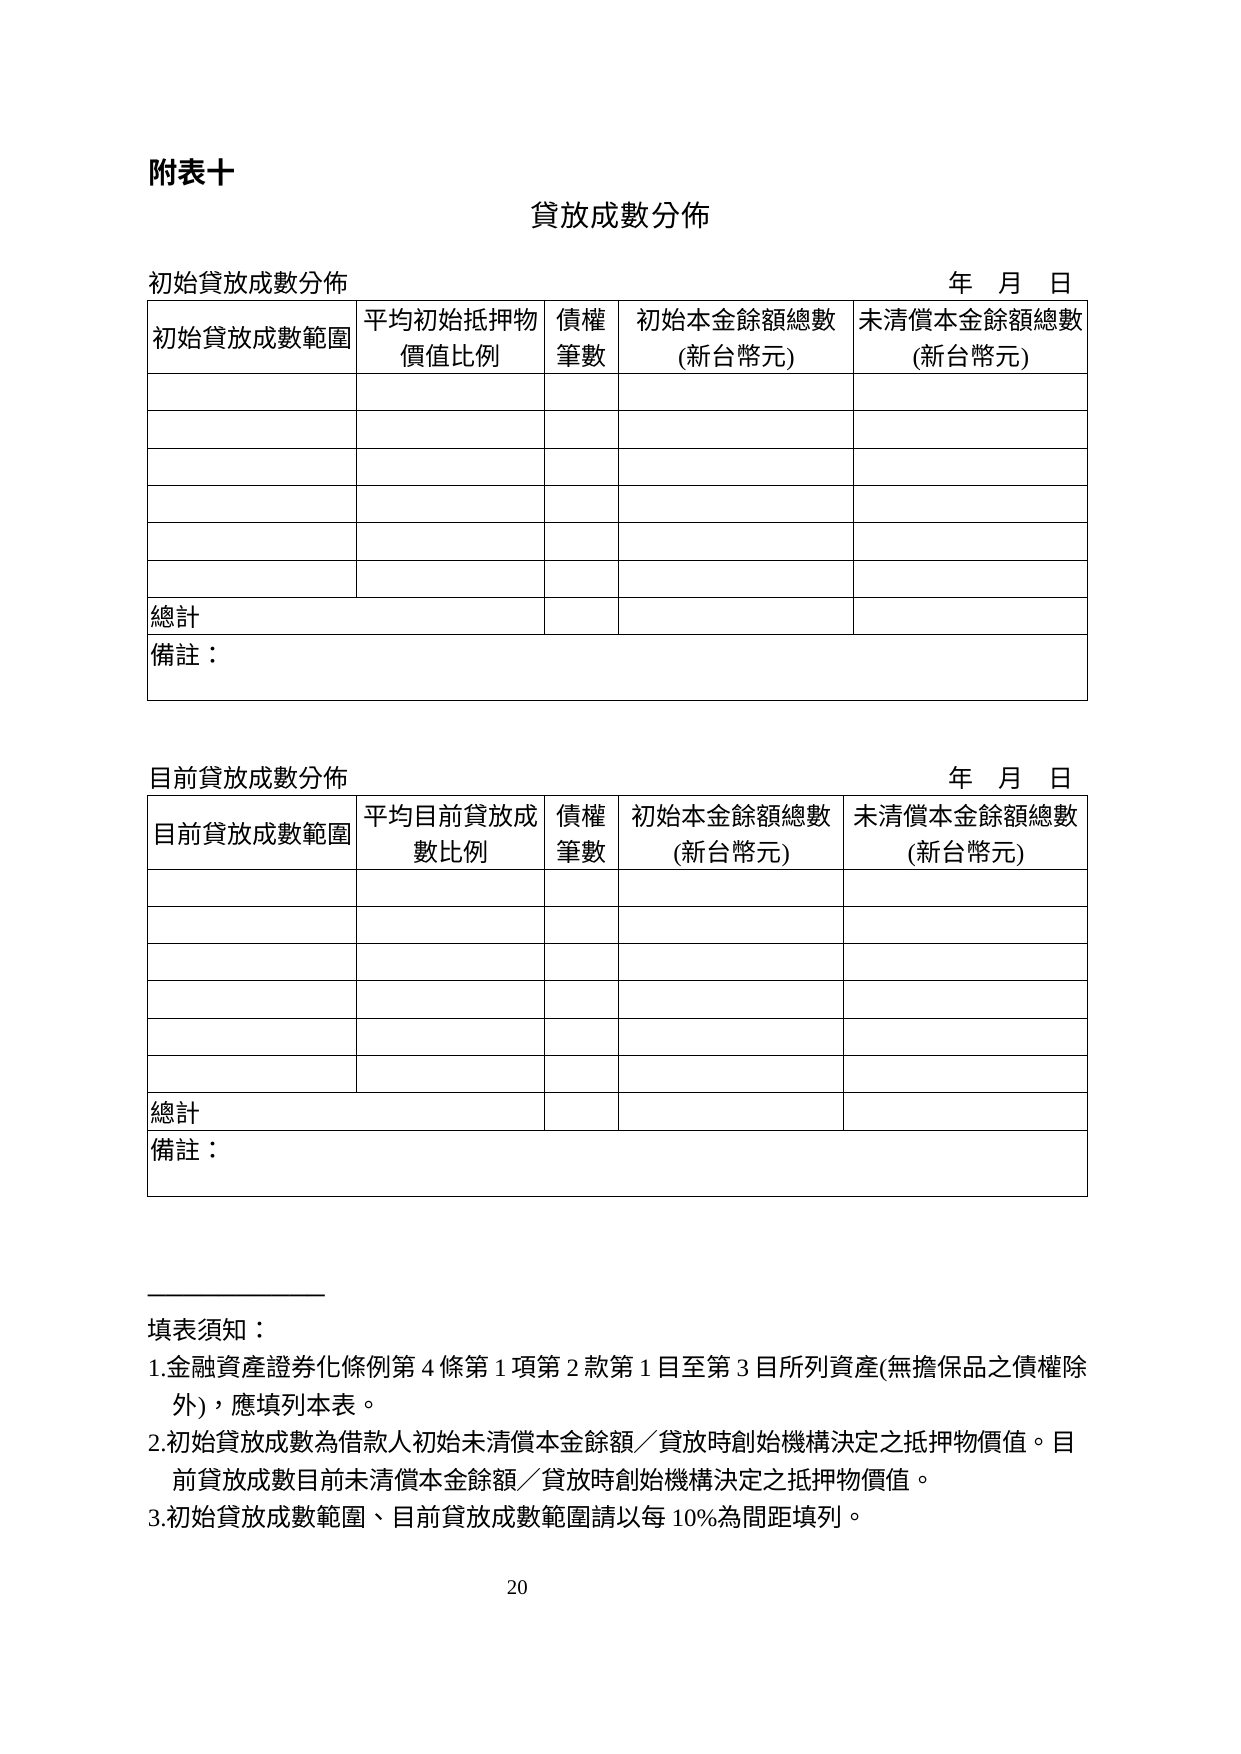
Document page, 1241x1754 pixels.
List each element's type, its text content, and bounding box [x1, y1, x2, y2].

table_cell [619, 374, 853, 410]
table_cell [844, 1019, 1087, 1055]
text 目前貸放成數分佈 年 月 日 [148, 759, 1101, 795]
table_cell [148, 561, 356, 597]
table_cell [148, 449, 356, 485]
table_cell [357, 1056, 544, 1092]
table_header 債權 筆數 [545, 796, 618, 868]
table_cell [148, 486, 356, 522]
table_cell 備註： [148, 635, 1087, 700]
table_cell [357, 411, 544, 448]
text 3.初始貸放成數範圍、目前貸放成數範圍請以每10%為間距填列。 [148, 1497, 1092, 1534]
text 初始貸放成數分佈 年 月 日 [148, 263, 1101, 299]
table_cell [545, 523, 618, 559]
table_cell [148, 944, 356, 980]
table_cell [545, 374, 618, 410]
table_cell [545, 561, 618, 597]
table_cell [357, 449, 544, 485]
table_cell [148, 981, 356, 1018]
text 1.金融資產證券化條例第4條第1項第2款第1目至第3目所列資產(無擔保品之債權除外)，應填列本表。 [148, 1347, 1092, 1422]
table_cell [148, 411, 356, 448]
table_cell [545, 1019, 618, 1055]
table_header 未清償本金餘額總數 (新台幣元) [844, 796, 1087, 868]
table_header 平均初始抵押物價值比例 [357, 301, 544, 373]
table_cell [545, 486, 618, 522]
table_cell [619, 561, 853, 597]
table_cell [148, 1019, 356, 1055]
table_cell 總計 [148, 598, 544, 634]
table_cell [545, 981, 618, 1018]
table_cell [545, 449, 618, 485]
table_cell [357, 870, 544, 906]
table_cell [545, 1093, 618, 1129]
table_cell [619, 411, 853, 448]
text 填表須知： [148, 1309, 1092, 1347]
table_cell [545, 1056, 618, 1092]
table_cell [148, 1056, 356, 1092]
table_cell [619, 870, 843, 906]
table_header 初始本金餘額總數 (新台幣元) [619, 796, 843, 868]
table_cell [148, 907, 356, 943]
table_header 未清償本金餘額總數 (新台幣元) [854, 301, 1087, 373]
table_header 平均目前貸放成數比例 [357, 796, 544, 868]
table_cell [357, 486, 544, 522]
table_cell [357, 561, 544, 597]
table_cell [357, 1019, 544, 1055]
table_cell [619, 907, 843, 943]
table_cell [357, 374, 544, 410]
table_cell [844, 981, 1087, 1018]
table_header 目前貸放成數範圍 [148, 796, 356, 868]
table_cell [545, 870, 618, 906]
table_cell [619, 486, 853, 522]
table_cell [854, 449, 1087, 485]
text 2.初始貸放成數為借款人初始未清償本金餘額／貸放時創始機構決定之抵押物價值。目前貸放成數目前未清償本金餘額／貸放時創始機構決定之抵押物價值。 [148, 1422, 1092, 1497]
table_header 債權 筆數 [545, 301, 618, 373]
table_cell [357, 944, 544, 980]
table_cell [619, 1093, 843, 1129]
table_cell [854, 523, 1087, 559]
table_header 初始本金餘額總數 (新台幣元) [619, 301, 853, 373]
table_cell [854, 561, 1087, 597]
table_cell [545, 598, 618, 634]
table_cell [357, 981, 544, 1018]
table_cell 總計 [148, 1093, 544, 1129]
table_cell 備註： [148, 1131, 1087, 1196]
table_cell [545, 411, 618, 448]
table_cell [844, 944, 1087, 980]
table_cell [844, 907, 1087, 943]
table_cell [619, 598, 853, 634]
text 貸放成數分佈 [148, 192, 1092, 234]
text ────────── [148, 1272, 1092, 1309]
table_cell [854, 374, 1087, 410]
table_cell [619, 449, 853, 485]
table_cell [844, 1056, 1087, 1092]
table_cell [148, 374, 356, 410]
table_header 初始貸放成數範圍 [148, 301, 356, 373]
table_cell [148, 523, 356, 559]
text 附表十 [148, 150, 1092, 192]
table_cell [357, 523, 544, 559]
table_cell [357, 907, 544, 943]
table_cell [619, 523, 853, 559]
table_cell [844, 870, 1087, 906]
table_cell [619, 944, 843, 980]
table_cell [854, 411, 1087, 448]
table_cell [545, 944, 618, 980]
table_cell [619, 981, 843, 1018]
table_cell [854, 598, 1087, 634]
table_cell [545, 907, 618, 943]
table_cell [619, 1019, 843, 1055]
table_cell [619, 1056, 843, 1092]
table_cell [148, 870, 356, 906]
table_cell [854, 486, 1087, 522]
table_cell [844, 1093, 1087, 1129]
